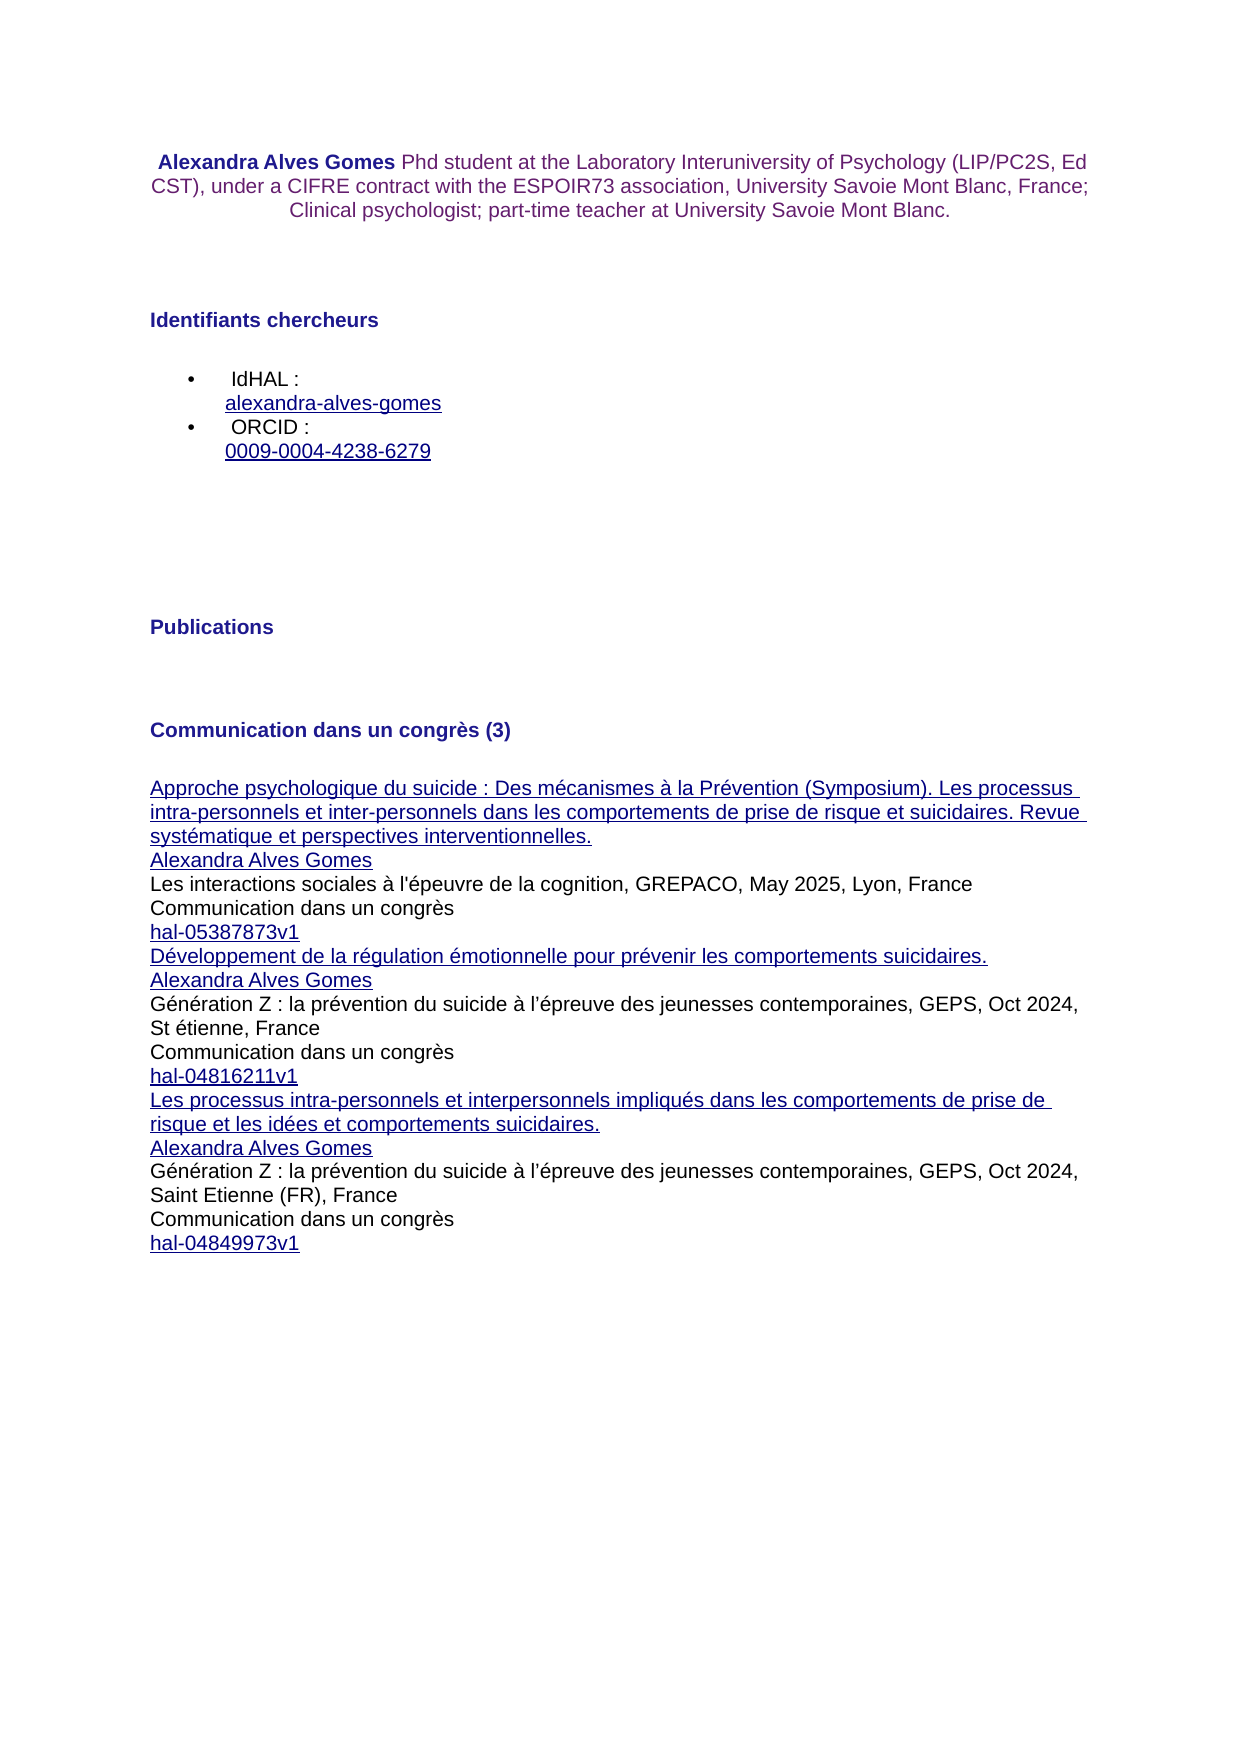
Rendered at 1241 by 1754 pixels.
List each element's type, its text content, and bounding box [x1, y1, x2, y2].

subtitle Identifiants chercheurs [150, 308, 1090, 332]
list IdHAL : [187, 367, 1090, 391]
table_header Approche psychologique du suicide : Des mécanismes à la Prévention (Symposium). Les processus intra-personnels et inter-personnels dans les comportements de prise de risque et suicidaires. Revue systématique et perspectives interventionnelles. Alexandra Alves Gomes Les interactions sociales à l'épeuvre de la cognition, GREPACO, May 2025, Lyon, France Communication dans un congrès hal-05387873v1 [150, 776, 1090, 944]
list alexandra-alves-gomes [187, 391, 1090, 414]
subtitle Alexandra Alves Gomes Phd student at the Laboratory Interuniversity of Psychology (LIP/PC2S, Ed CST), under a CIFRE contract with the ESPOIR73 association, University Savoie Mont Blanc, France; Clinical psychologist; part-time teacher at University Savoie Mont Blanc. [150, 150, 1090, 222]
subtitle Publications [150, 614, 1090, 638]
table_cell Les processus intra-personnels et interpersonnels impliqués dans les comportements de prise de risque et les idées et comportements suicidaires. Alexandra Alves Gomes Génération Z : la prévention du suicide à l’épreuve des jeunesses contemporaines, GEPS, Oct 2024, Saint Etienne (FR), France Communication dans un congrès hal-04849973v1 [150, 1088, 1090, 1255]
subtitle Communication dans un congrès (3) [150, 718, 1090, 742]
table_cell Développement de la régulation émotionnelle pour prévenir les comportements suicidaires. Alexandra Alves Gomes Génération Z : la prévention du suicide à l’épreuve des jeunesses contemporaines, GEPS, Oct 2024, St étienne, France Communication dans un congrès hal-04816211v1 [150, 944, 1090, 1087]
list ORCID : [187, 414, 1090, 438]
list 0009-0004-4238-6279 [187, 438, 1090, 462]
